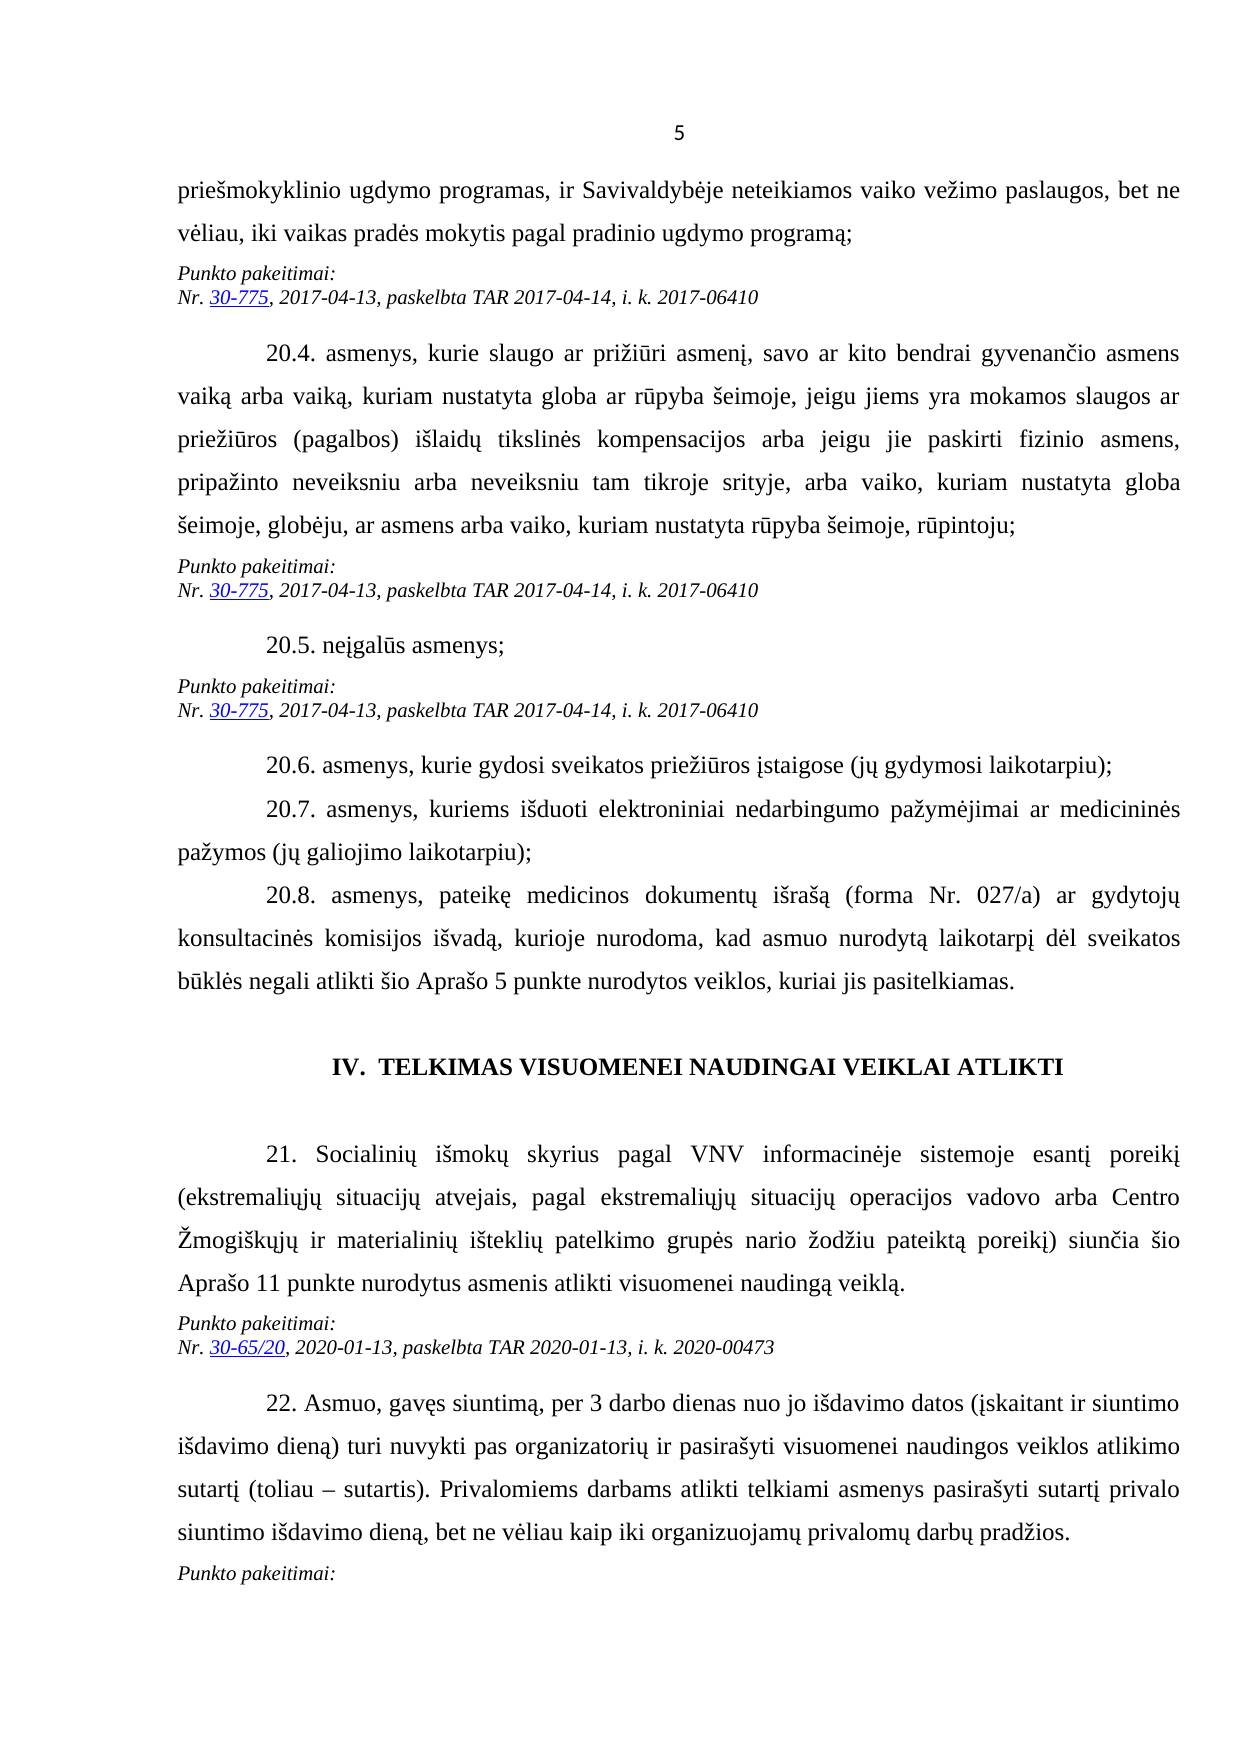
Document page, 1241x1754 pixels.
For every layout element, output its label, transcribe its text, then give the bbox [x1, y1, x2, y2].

text Punkto pakeitimai: [177, 1311, 1181, 1335]
text priešmokyklinio ugdymo programas, ir Savivaldybėje neteikiamos vaiko vežimo paslaugos, bet ne vėliau, iki vaikas pradės mokytis pagal pradinio ugdymo programą; [177, 175, 1181, 247]
text Nr. 30-775, 2017-04-13, paskelbta TAR 2017-04-14, i. k. 2017-06410 [177, 698, 1181, 722]
text Nr. 30-775, 2017-04-13, paskelbta TAR 2017-04-14, i. k. 2017-06410 [177, 285, 1181, 309]
text 21. Socialinių išmokų skyrius pagal VNV informacinėje sistemoje esantį poreikį (ekstremaliųjų situacijų atvejais, pagal ekstremaliųjų situacijų operacijos vadovo arba Centro Žmogiškųjų ir materialinių išteklių patelkimo grupės nario žodžiu pateiktą poreikį) siunčia šio Aprašo 11 punkte nurodytus asmenis atlikti visuomenei naudingą veiklą. [177, 1139, 1181, 1297]
text Punkto pakeitimai: [177, 261, 1181, 285]
text 20.4. asmenys, kurie slaugo ar prižiūri asmenį, savo ar kito bendrai gyvenančio asmens vaiką arba vaiką, kuriam nustatyta globa ar rūpyba šeimoje, jeigu jiems yra mokamos slaugos ar priežiūros (pagalbos) išlaidų tikslinės kompensacijos arba jeigu jie paskirti fizinio asmens, pripažinto neveiksniu arba neveiksniu tam tikroje srityje, arba vaiko, kuriam nustatyta globa šeimoje, globėju, ar asmens arba vaiko, kuriam nustatyta rūpyba šeimoje, rūpintoju; [177, 338, 1181, 539]
text 20.5. neįgalūs asmenys; [177, 631, 1181, 659]
text 20.7. asmenys, kuriems išduoti elektroniniai nedarbingumo pažymėjimai ar medicininės pažymos (jų galiojimo laikotarpiu); [177, 794, 1181, 866]
text 20.6. asmenys, kurie gydosi sveikatos priežiūros įstaigose (jų gydymosi laikotarpiu); [177, 751, 1181, 779]
text Nr. 30-775, 2017-04-13, paskelbta TAR 2017-04-14, i. k. 2017-06410 [177, 578, 1181, 602]
text Punkto pakeitimai: [177, 554, 1181, 578]
text IV. TELKIMAS VISUOMENEI NAUDINGAI VEIKLAI ATLIKTI [215, 1052, 1181, 1081]
text Punkto pakeitimai: [177, 674, 1181, 698]
text 22. Asmuo, gavęs siuntimą, per 3 darbo dienas nuo jo išdavimo datos (įskaitant ir siuntimo išdavimo dieną) turi nuvykti pas organizatorių ir pasirašyti visuomenei naudingos veiklos atlikimo sutartį (toliau – sutartis). Privalomiems darbams atlikti telkiami asmenys pasirašyti sutartį privalo siuntimo išdavimo dieną, bet ne vėliau kaip iki organizuojamų privalomų darbų pradžios. [177, 1388, 1181, 1546]
text 20.8. asmenys, pateikę medicinos dokumentų išrašą (forma Nr. 027/a) ar gydytojų konsultacinės komisijos išvadą, kurioje nurodoma, kad asmuo nurodytą laikotarpį dėl sveikatos būklės negali atlikti šio Aprašo 5 punkte nurodytos veiklos, kuriai jis pasitelkiamas. [177, 880, 1181, 995]
text Punkto pakeitimai: [177, 1561, 1181, 1584]
text Nr. 30-65/20, 2020-01-13, paskelbta TAR 2020-01-13, i. k. 2020-00473 [177, 1335, 1181, 1359]
